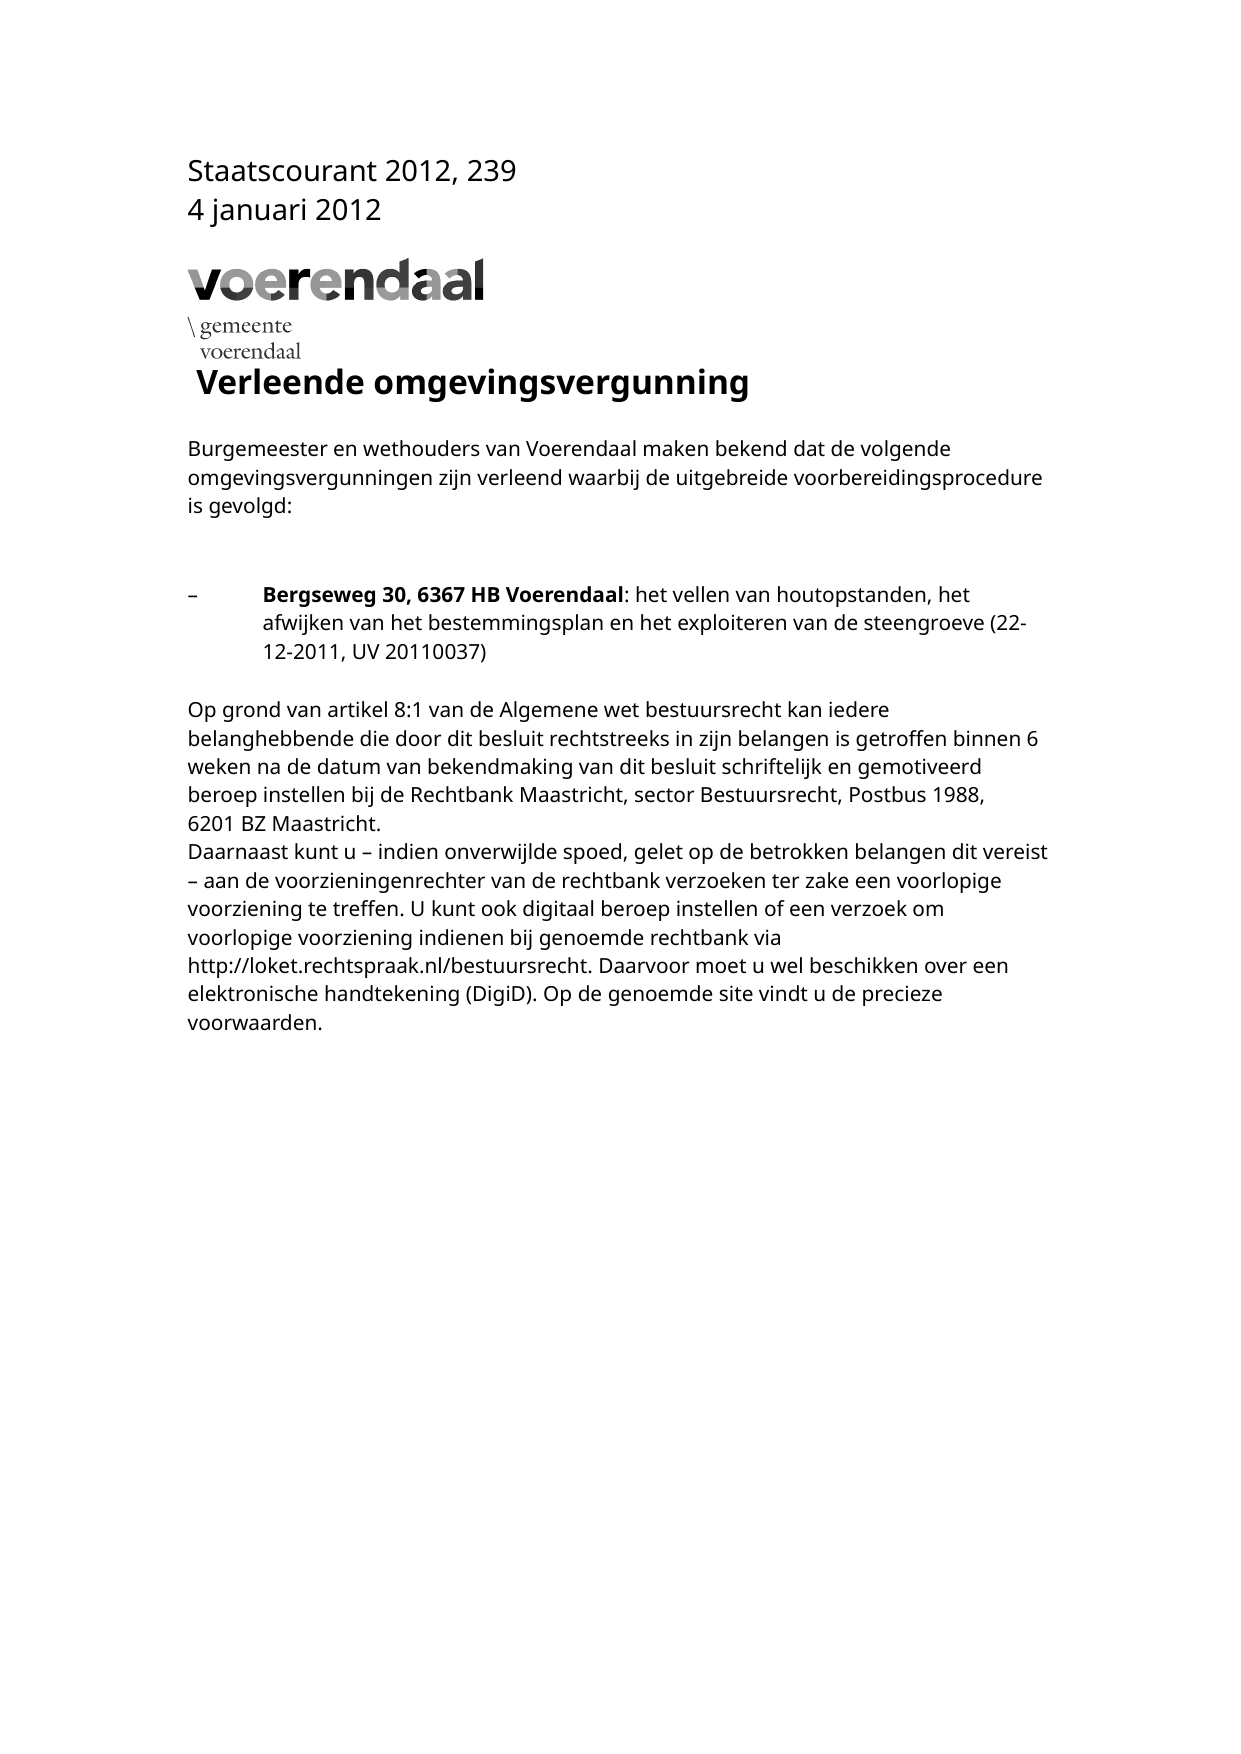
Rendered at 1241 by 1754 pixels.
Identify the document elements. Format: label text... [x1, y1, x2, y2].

text Burgemeester en wethouders van Voerendaal maken bekend dat de volgende omgevingsvergunningen zijn verleend waarbij de uitgebreide voorbereidingsprocedure is gevolgd: [187, 434, 1053, 520]
text Op grond van artikel 8:1 van de Algemene wet bestuursrecht kan iedere belanghebbende die door dit besluit rechtstreeks in zijn belangen is getroffen binnen 6 weken na de datum van bekendmaking van dit besluit schriftelijk en gemotiveerd beroep instellen bij de Rechtbank Maastricht, sector Bestuursrecht, Postbus 1988, 6201 BZ Maastricht. [187, 695, 1053, 837]
text 4 januari 2012 [187, 190, 1053, 229]
list Bergseweg 30, 6367 HB Voerendaal: het vellen van houtopstanden, het afwijken van het bestemmingsplan en het exploiteren van de steengroeve (22-12-2011, UV 20110037) [187, 580, 1053, 665]
picture [187, 258, 484, 359]
subtitle Verleende omgevingsvergunning [187, 271, 1053, 404]
text Daarnaast kunt u – indien onverwijlde spoed, gelet op de betrokken belangen dit vereist – aan de voorzieningenrechter van de rechtbank verzoeken ter zake een voorlopige voorziening te treffen. U kunt ook digitaal beroep instellen of een verzoek om voorlopige voorziening indienen bij genoemde rechtbank via http://loket.rechtspraak.nl/bestuursrecht. Daarvoor moet u wel beschikken over een elektronische handtekening (DigiD). Op de genoemde site vindt u de precieze voorwaarden. [187, 837, 1053, 1036]
text Staatscourant 2012, 239 [187, 150, 1053, 190]
